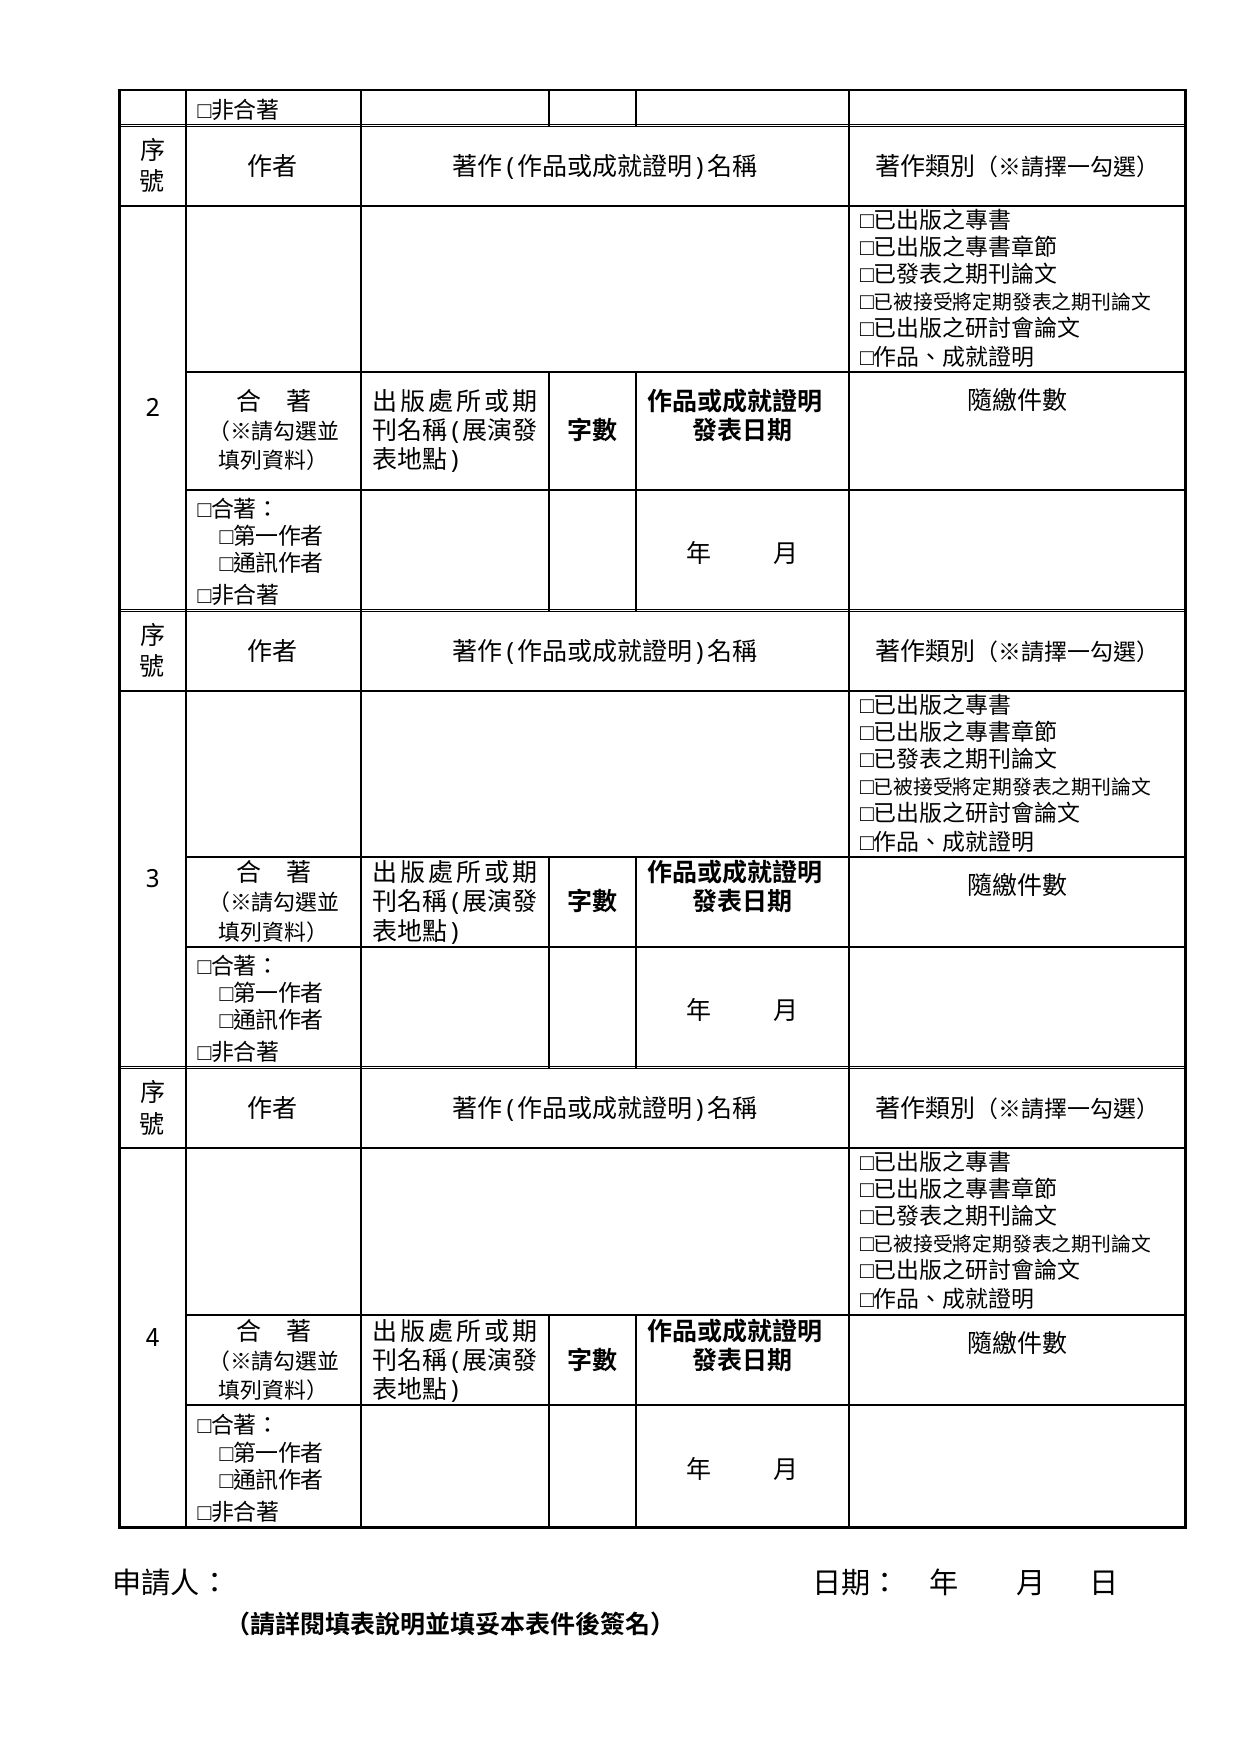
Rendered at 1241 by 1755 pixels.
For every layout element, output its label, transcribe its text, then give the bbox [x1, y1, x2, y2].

table_cell 著作類別（※請擇一勾選） [850, 127, 1184, 204]
table_cell 著作(作品或成就證明)名稱 [362, 1069, 848, 1147]
table_cell □合著： □第一作者 □通訊作者 □非合著 [187, 491, 360, 609]
table_cell 4 [121, 1149, 185, 1526]
table_cell □已出版之專書 □已出版之專書章節 □已發表之期刊論文 □已被接受將定期發表之期刊論文 □已出版之研討會論文 □作品、成就證明 [850, 692, 1184, 856]
table_cell [850, 1406, 1184, 1526]
table_cell 作品或成就證明 發表日期 [637, 1316, 848, 1404]
table_cell [550, 91, 635, 124]
table_cell 年 月 [637, 491, 848, 609]
table_cell 隨繳件數 [850, 858, 1184, 946]
table_cell 序號 [121, 612, 185, 689]
table_cell 著作(作品或成就證明)名稱 [362, 612, 848, 689]
table_cell 著作類別（※請擇一勾選） [850, 612, 1184, 689]
table_cell □已出版之專書 □已出版之專書章節 □已發表之期刊論文 □已被接受將定期發表之期刊論文 □已出版之研討會論文 □作品、成就證明 [850, 207, 1184, 371]
table_cell 合 著 （※請勾選並填列資料） [187, 373, 360, 488]
table_cell 出版處所或期刊名稱(展演發表地點) [362, 858, 548, 946]
table_cell [187, 207, 360, 371]
table_cell 字數 [550, 858, 635, 946]
table_cell 合 著 （※請勾選並填列資料） [187, 1316, 360, 1404]
table_cell [850, 91, 1184, 124]
table_cell □非合著 [187, 91, 360, 124]
table_cell [550, 1406, 635, 1526]
table_cell [121, 91, 185, 124]
table_cell [362, 491, 548, 609]
table_cell 合 著 （※請勾選並填列資料） [187, 858, 360, 946]
table_cell 著作(作品或成就證明)名稱 [362, 127, 848, 204]
table_cell [850, 948, 1184, 1066]
table_cell 字數 [550, 373, 635, 488]
table_cell [637, 91, 848, 124]
table_cell 作者 [187, 1069, 360, 1147]
table_cell 著作類別（※請擇一勾選） [850, 1069, 1184, 1147]
table_cell [362, 1149, 848, 1313]
table_cell [362, 948, 548, 1066]
table_cell 出版處所或期刊名稱(展演發表地點) [362, 1316, 548, 1404]
table_cell [550, 491, 635, 609]
table_cell 序號 [121, 127, 185, 204]
table_cell 2 [121, 207, 185, 609]
table_cell [362, 692, 848, 856]
table_cell 作品或成就證明 發表日期 [637, 858, 848, 946]
text 申請人： 日期： 年 月 日 [112, 1570, 1175, 1599]
table_cell [187, 692, 360, 856]
table_cell [850, 491, 1184, 609]
table_cell 年 月 [637, 1406, 848, 1526]
table_cell 隨繳件數 [850, 373, 1184, 488]
table_cell 序號 [121, 1069, 185, 1147]
text （請詳閱填表說明並填妥本表件後簽名） [112, 1610, 1175, 1639]
table_cell □合著： □第一作者 □通訊作者 □非合著 [187, 1406, 360, 1526]
table_cell [362, 91, 548, 124]
table_cell [362, 207, 848, 371]
table_cell 年 月 [637, 948, 848, 1066]
table_cell 作者 [187, 612, 360, 689]
table_cell □已出版之專書 □已出版之專書章節 □已發表之期刊論文 □已被接受將定期發表之期刊論文 □已出版之研討會論文 □作品、成就證明 [850, 1149, 1184, 1313]
table_cell 作者 [187, 127, 360, 204]
table_cell 字數 [550, 1316, 635, 1404]
table_cell [550, 948, 635, 1066]
table_cell 作品或成就證明 發表日期 [637, 373, 848, 488]
table_cell 3 [121, 692, 185, 1066]
table_cell [362, 1406, 548, 1526]
table_cell [187, 1149, 360, 1313]
table_cell □合著： □第一作者 □通訊作者 □非合著 [187, 948, 360, 1066]
table_cell 隨繳件數 [850, 1316, 1184, 1404]
table_cell 出版處所或期刊名稱(展演發表地點) [362, 373, 548, 488]
